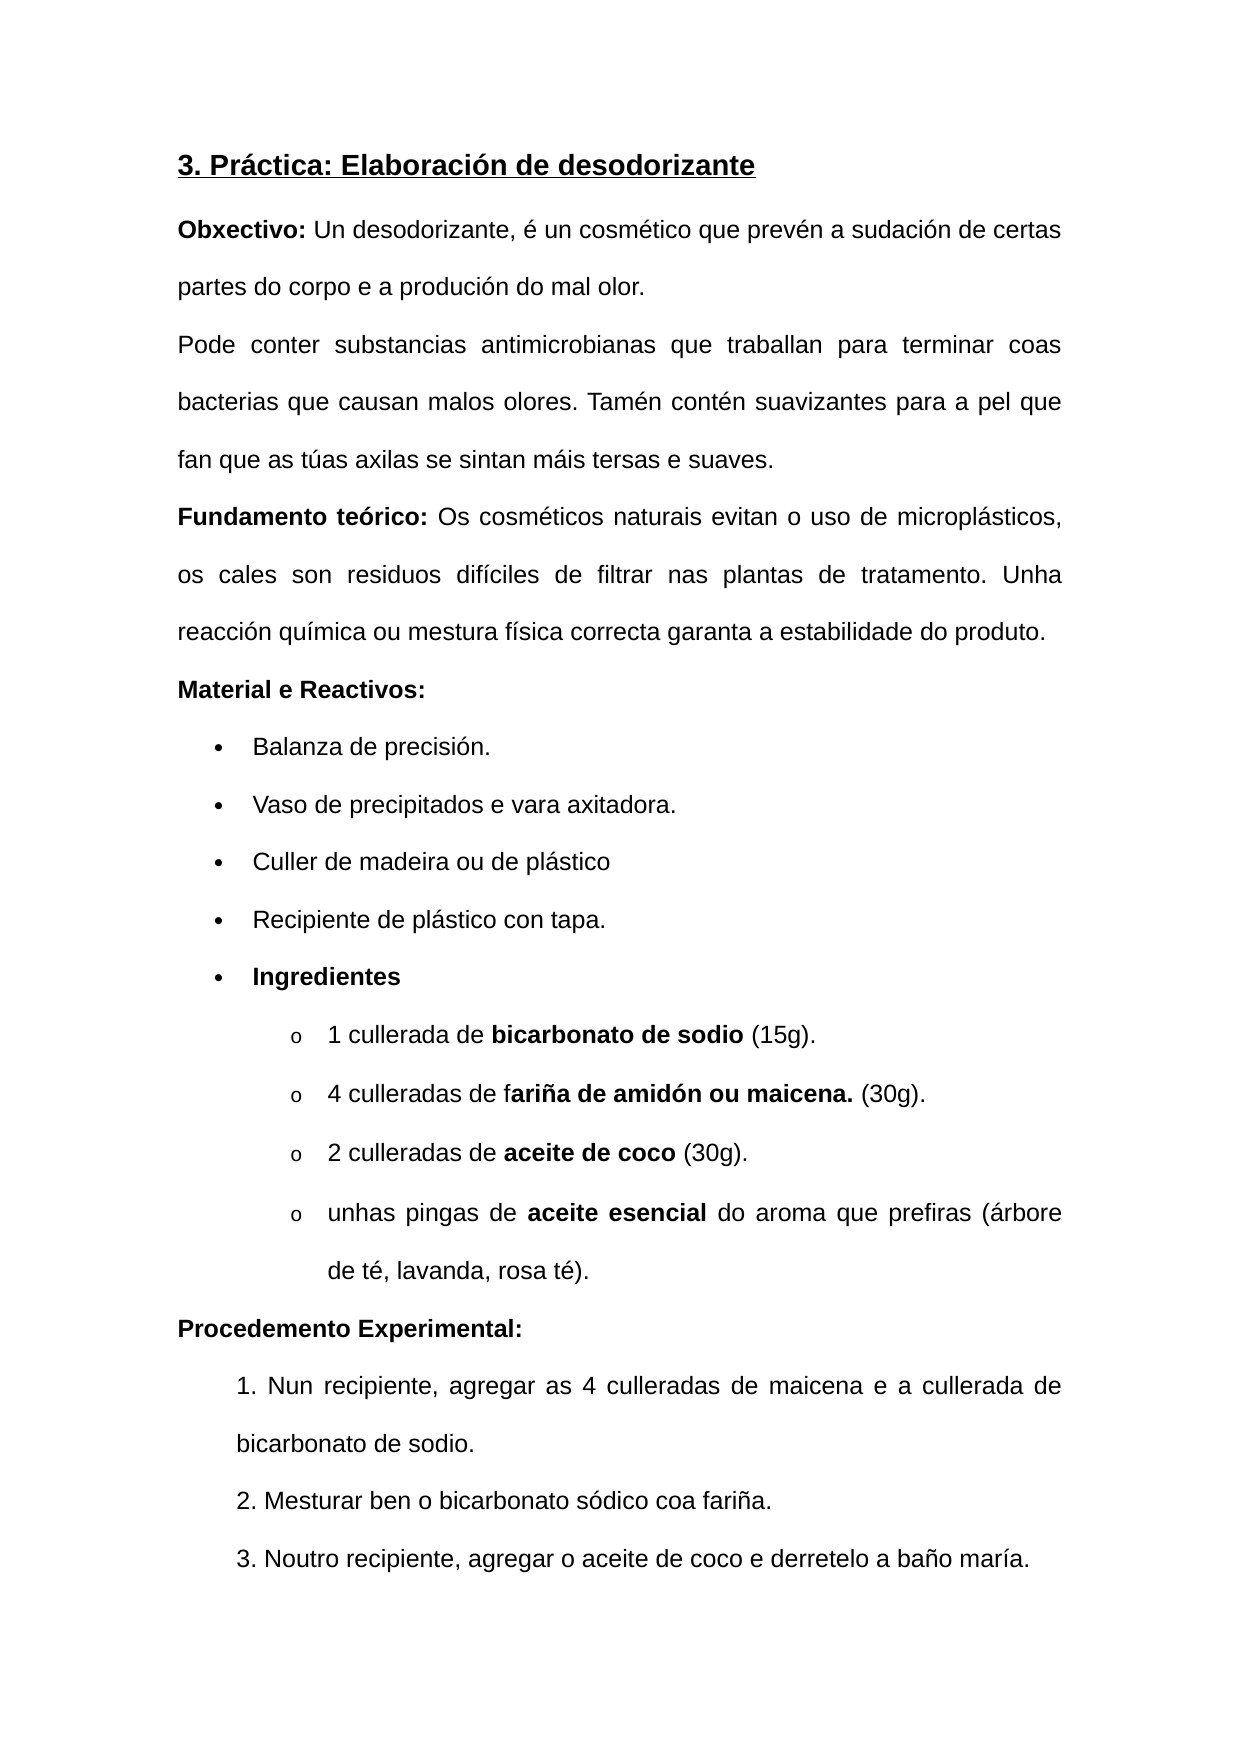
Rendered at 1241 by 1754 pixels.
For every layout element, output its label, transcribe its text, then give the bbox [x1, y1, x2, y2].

list 2 culleradas de aceite de coco (30g). [290, 1138, 1063, 1168]
text Pode conter substancias antimicrobianas que traballan para terminar coas bacterias que causan malos olores. Tamén contén suavizantes para a pel que fan que as túas axilas se sintan máis tersas e suaves. [177, 330, 1063, 473]
text 3. Noutro recipiente, agregar o aceite de coco e derretelo a baño maría. [236, 1544, 1063, 1572]
text Obxectivo: Un desodorizante, é un cosmético que prevén a sudación de certas partes do corpo e a produción do mal olor. [177, 215, 1063, 301]
text Material e Reactivos: [177, 675, 1063, 703]
list 4 culleradas de fariña de amidón ou maicena. (30g). [290, 1079, 1063, 1109]
text 2. Mesturar ben o bicarbonato sódico coa fariña. [236, 1486, 1063, 1515]
list Ingredientes [215, 962, 1063, 991]
list Recipiente de plástico con tapa. [215, 905, 1063, 933]
list 1 cullerada de bicarbonato de sodio (15g). [290, 1020, 1063, 1049]
text Fundamento teórico: Os cosméticos naturais evitan o uso de microplásticos, os cales son residuos difíciles de filtrar nas plantas de tratamento. Unha reacción química ou mestura física correcta garanta a estabilidade do produto. [177, 502, 1063, 646]
list unhas pingas de aceite esencial do aroma que prefiras (árbore de té, lavanda, rosa té). [290, 1198, 1063, 1285]
text 3. Práctica: Elaboración de desodorizante [177, 148, 1063, 181]
list Vaso de precipitados e vara axitadora. [215, 790, 1063, 818]
text Procedemento Experimental: [177, 1314, 1063, 1342]
list Balanza de precisión. [215, 732, 1063, 761]
list Culler de madeira ou de plástico [215, 847, 1063, 876]
text 1. Nun recipiente, agregar as 4 culleradas de maicena e a cullerada de bicarbonato de sodio. [236, 1371, 1063, 1457]
